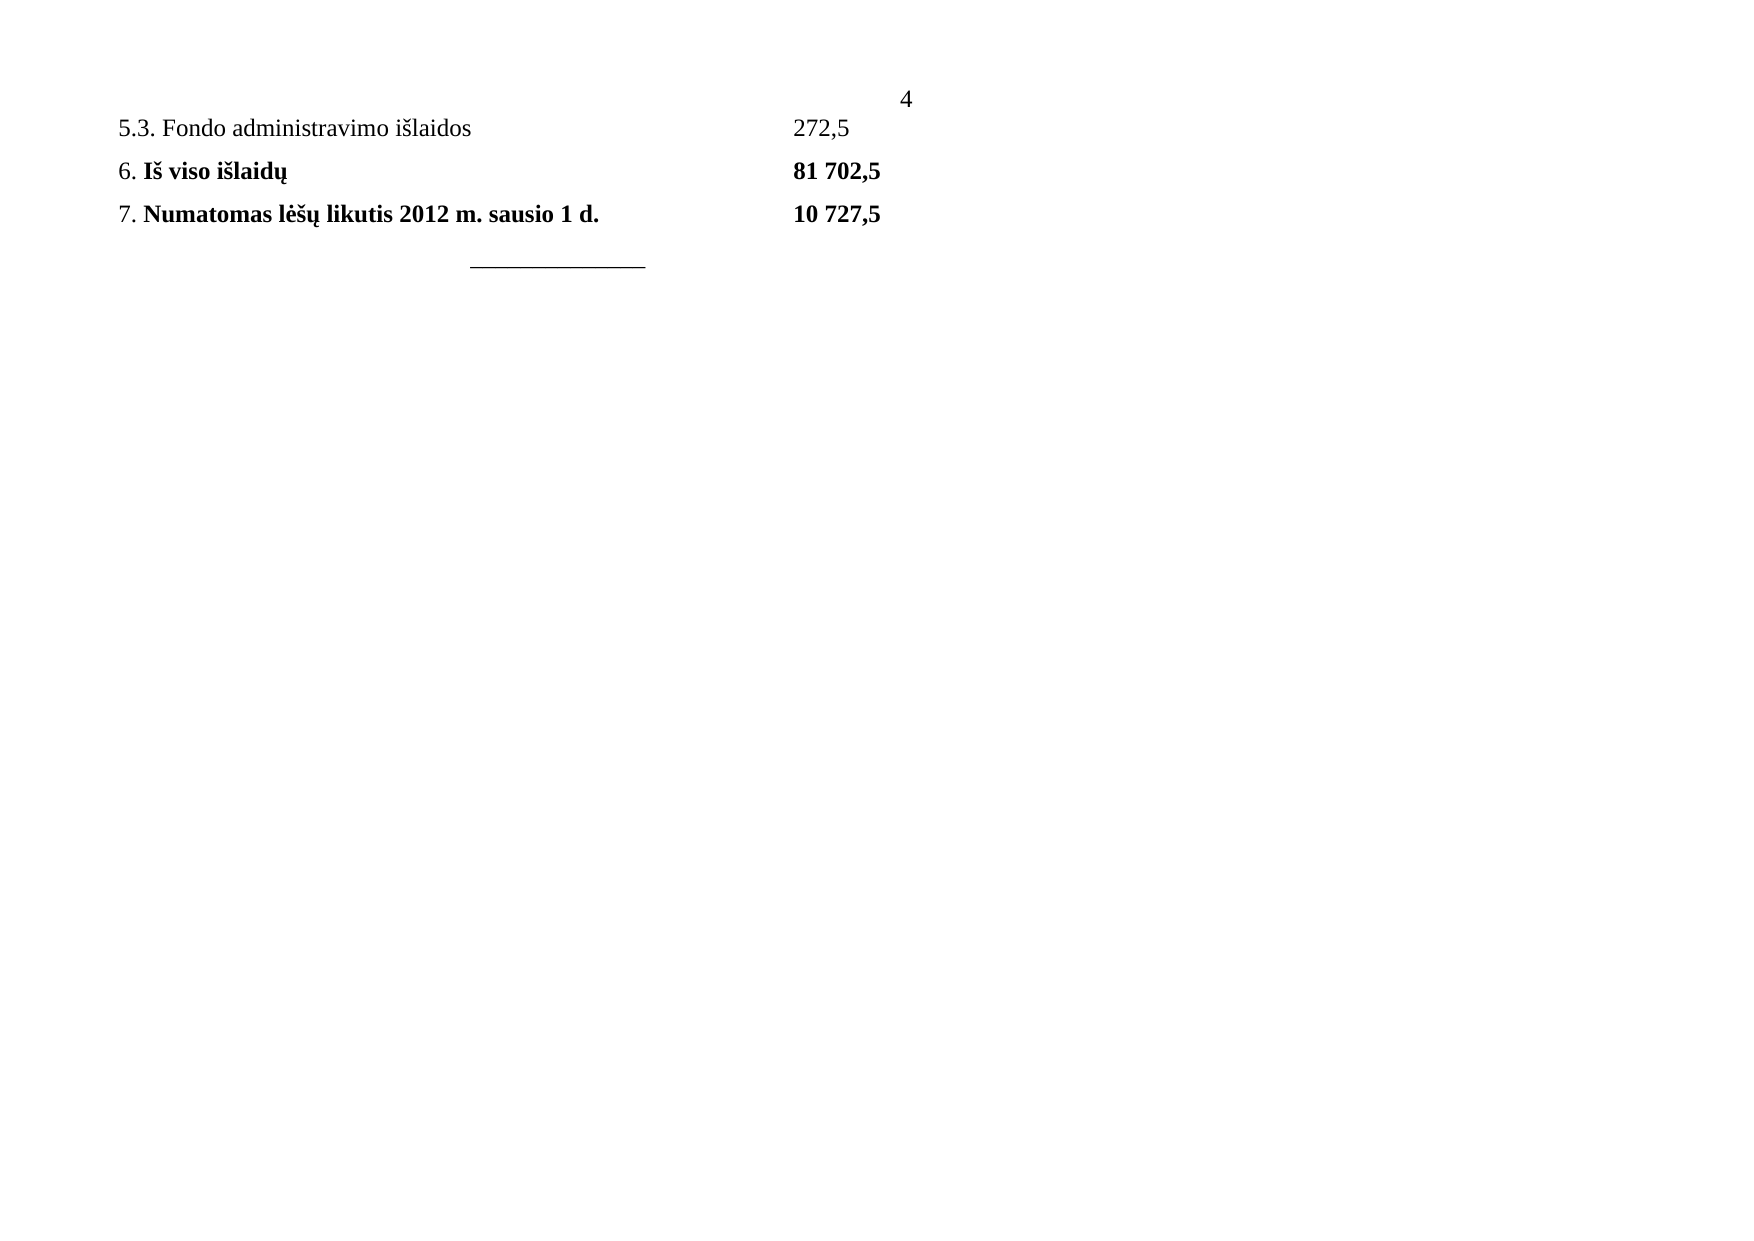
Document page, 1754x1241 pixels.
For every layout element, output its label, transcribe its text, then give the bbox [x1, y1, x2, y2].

text ______________ [470, 242, 1679, 271]
text 6. Iš viso išlaidų 81 702,5 [118, 156, 1679, 185]
text 7. Numatomas lėšų likutis 2012 m. sausio 1 d. 10 727,5 [118, 199, 1679, 228]
text 5.3. Fondo administravimo išlaidos 272,5 [118, 113, 1679, 142]
